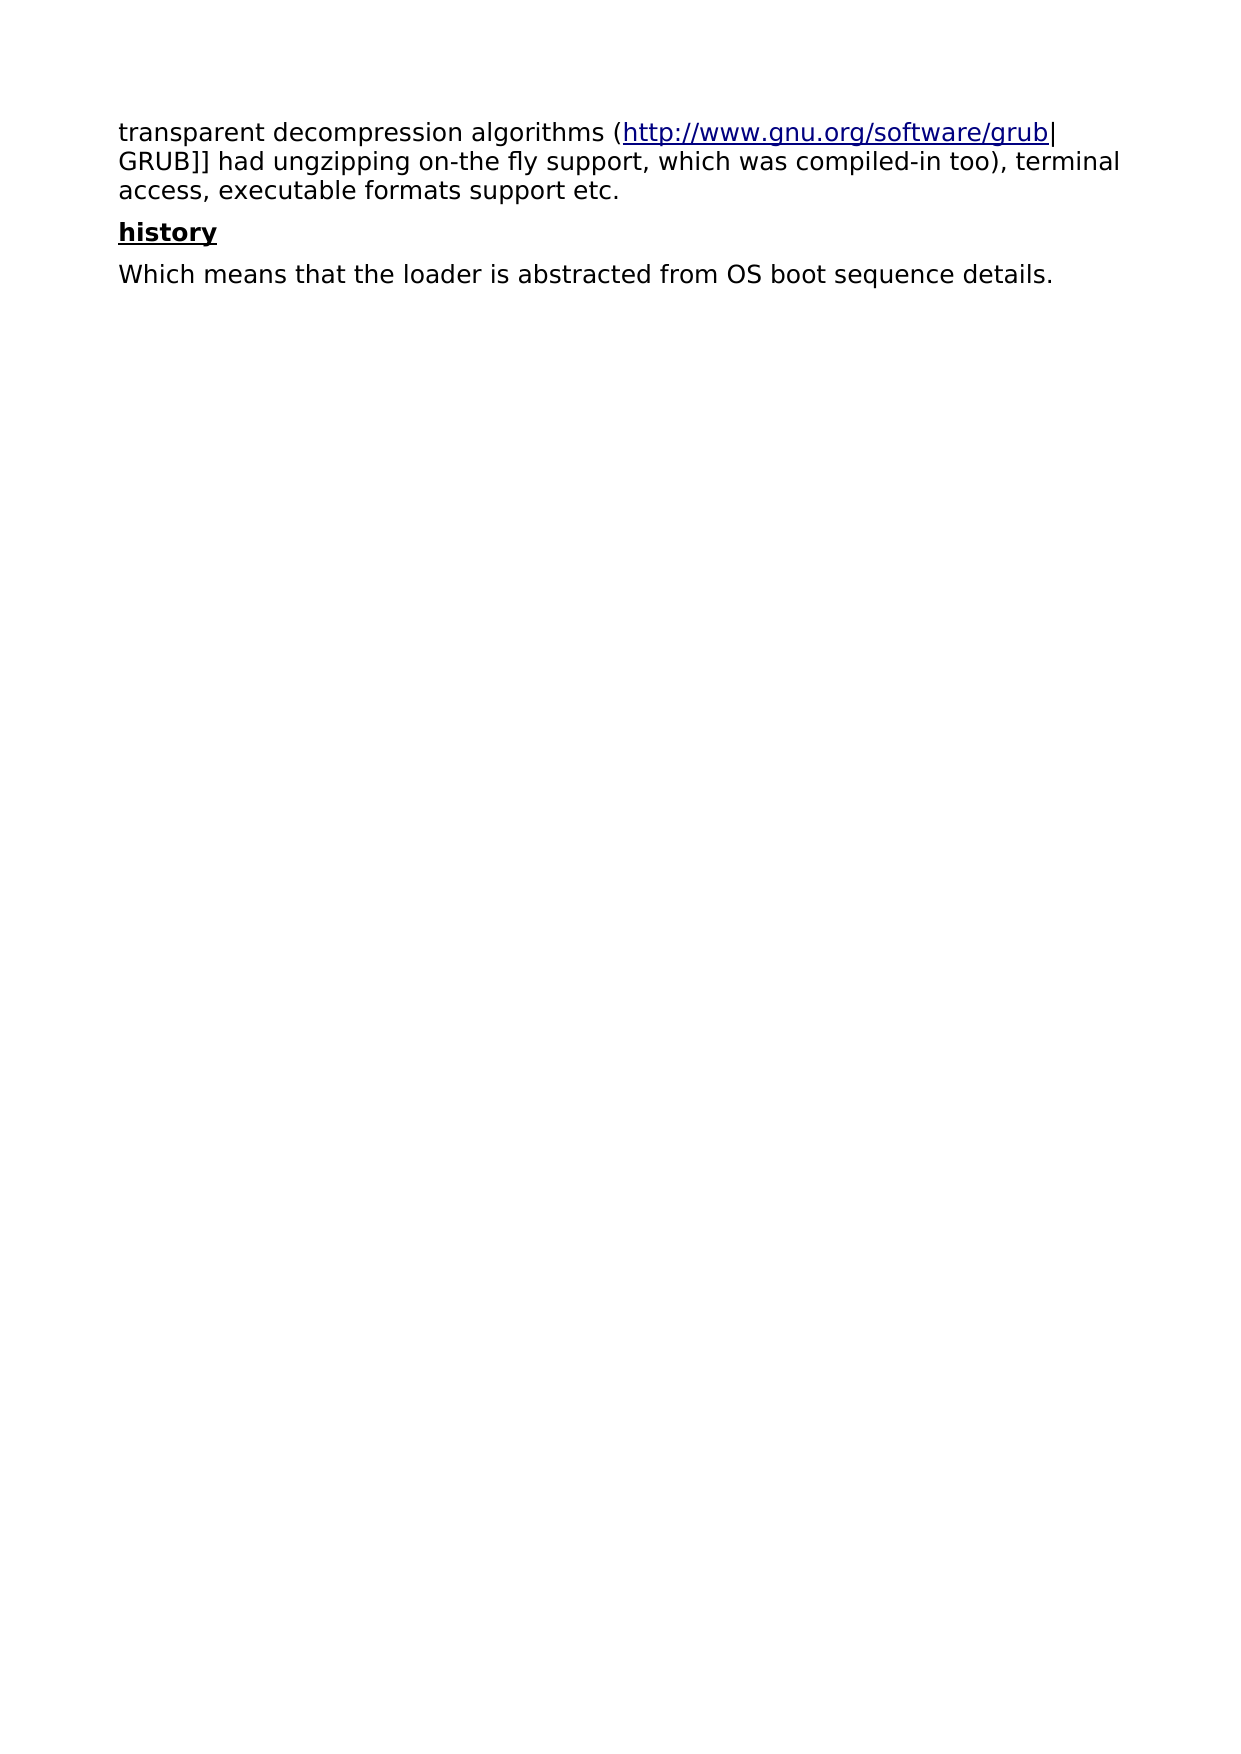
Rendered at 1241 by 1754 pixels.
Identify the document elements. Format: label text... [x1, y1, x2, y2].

text transparent decompression algorithms (http://www.gnu.org/software/grub|GRUB]] had ungzipping on-the fly support, which was compiled-in too), terminal access, executable formats support etc. [118, 118, 1122, 206]
text history [118, 218, 1122, 247]
text Which means that the loader is abstracted from OS boot sequence details. [118, 260, 1122, 289]
